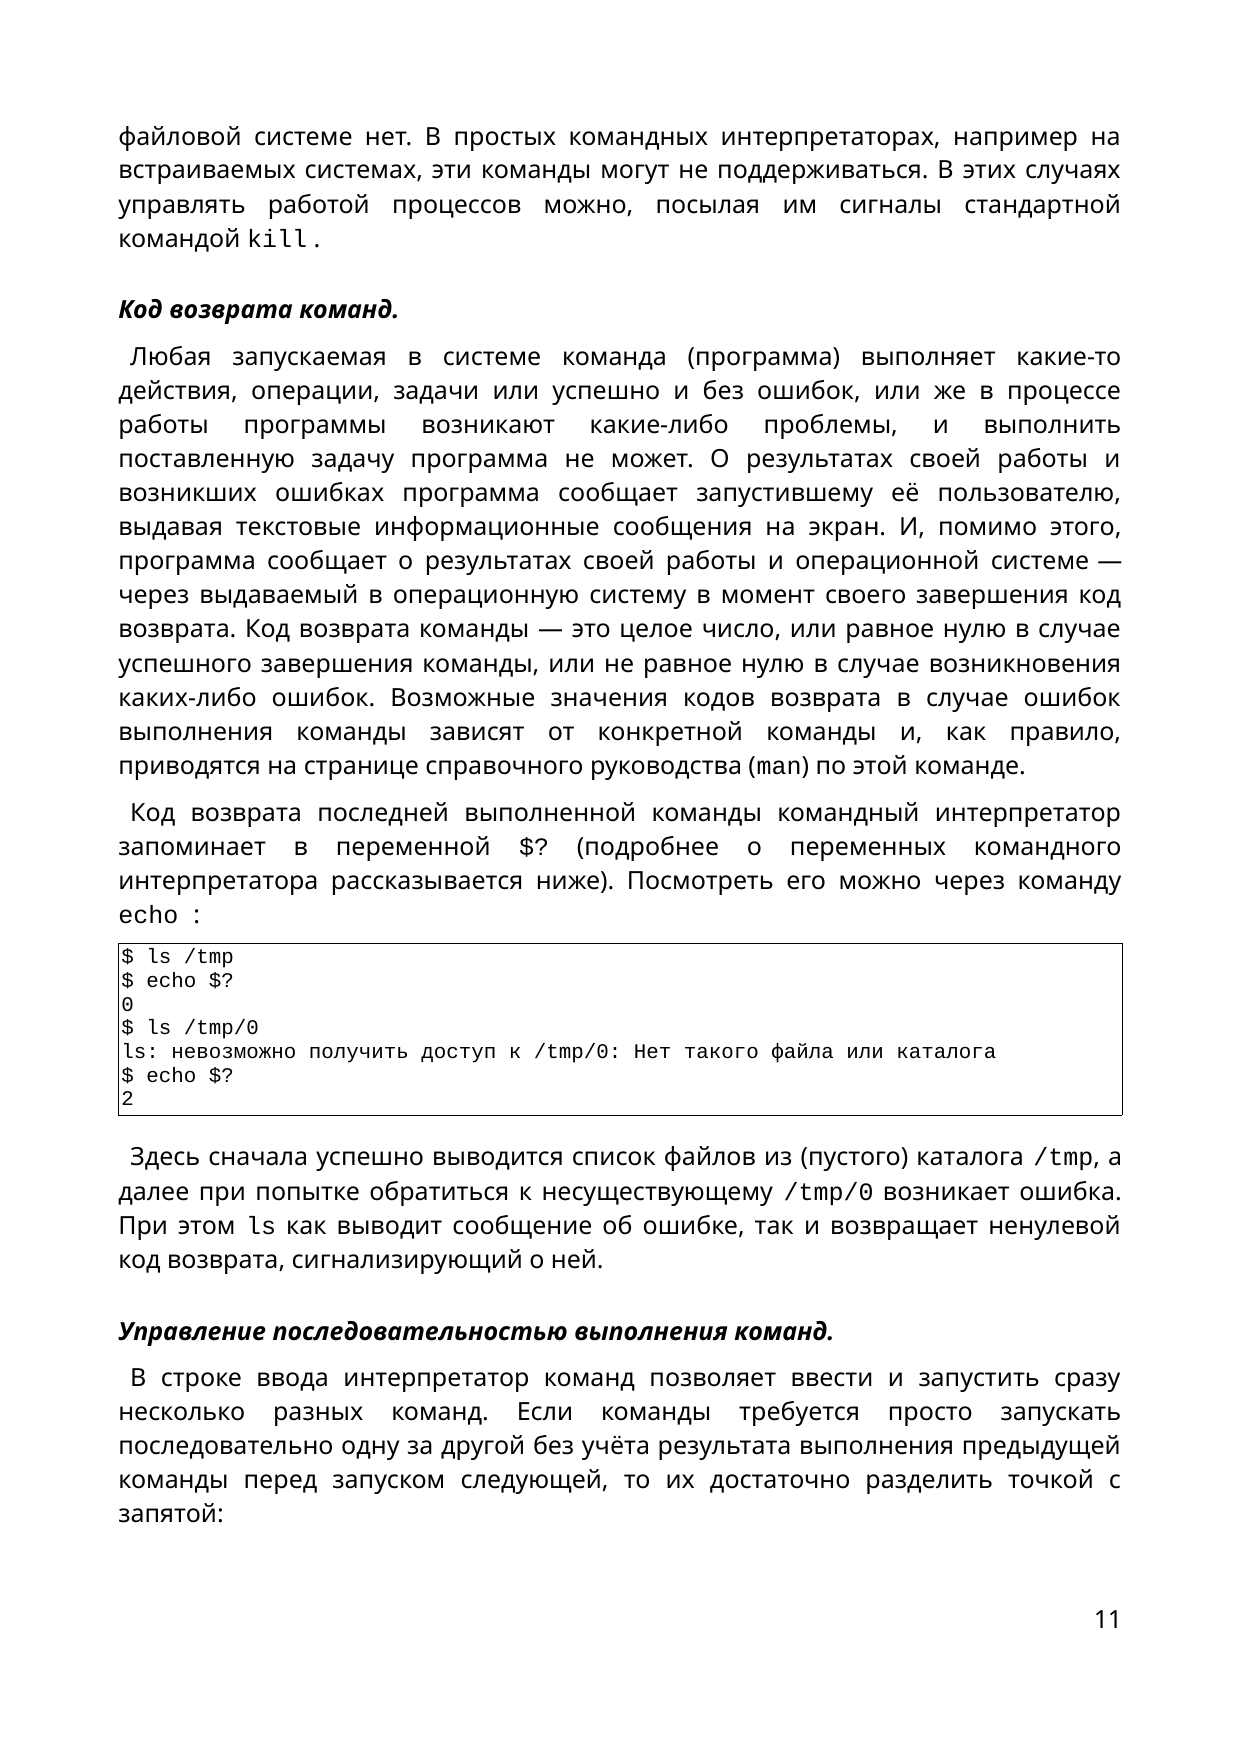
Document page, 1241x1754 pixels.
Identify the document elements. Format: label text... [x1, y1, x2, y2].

text Любая запускаемая в системе команда (программа) выполняет какие-то действия, операции, задачи или успешно и без ошибок, или же в процессе работы программы возникают какие-либо проблемы, и выполнить поставленную задачу программа не может. О результатах своей работы и возникших ошибках программа сообщает запустившему её пользователю, выдавая текстовые информационные сообщения на экран. И, помимо этого, программа сообщает о результатах своей работы и операционной системе — через выдаваемый в операционную систему в момент своего завершения код возврата. Код возврата команды — это целое число, или равное нулю в случае успешного завершения команды, или не равное нулю в случае возникновения каких-либо ошибок. Возможные значения кодов возврата в случае ошибок выполнения команды зависят от конкретной команды и, как правило, приводятся на странице справочного руководства (man) по этой команде. [118, 339, 1122, 782]
text $ ls /tmp [119, 944, 1122, 967]
subtitle Управление последовательностью выполнения команд. [118, 1313, 1122, 1347]
text В строке ввода интерпретатор команд позволяет ввести и запустить сразу несколько разных команд. Если команды требуется просто запускать последовательно одну за другой без учёта результата выполнения предыдущей команды перед запуском следующей, то их достаточно разделить точкой с запятой: [118, 1360, 1122, 1530]
text 0 [119, 991, 1122, 1014]
text ls: невозможно получить доступ к /tmp/0: Нет такого файла или каталога [119, 1038, 1122, 1062]
text файловой системе нет. В простых командных интерпретаторах, например на встраиваемых системах, эти команды могут не поддерживаться. В этих случаях управлять работой процессов можно, посылая им сигналы стандартной командой kill . [118, 118, 1122, 254]
subtitle Код возврата команд. [118, 292, 1122, 326]
text $ echo $? [119, 1062, 1122, 1085]
text Код возврата последней выполненной команды командный интерпретатор запоминает в переменной $? (подробнее о переменных командного интерпретатора рассказывается ниже). Посмотреть его можно через команду echo : [118, 794, 1122, 931]
text Здесь сначала успешно выводится список файлов из (пустого) каталога /tmp, а далее при попытке обратиться к несуществующему /tmp/0 возникает ошибка. При этом ls как выводит сообщение об ошибке, так и возвращает ненулевой код возврата, сигнализирующий о ней. [118, 1139, 1122, 1276]
text $ ls /tmp/0 [119, 1014, 1122, 1038]
text $ echo $? [119, 967, 1122, 991]
text 2 [119, 1085, 1122, 1115]
